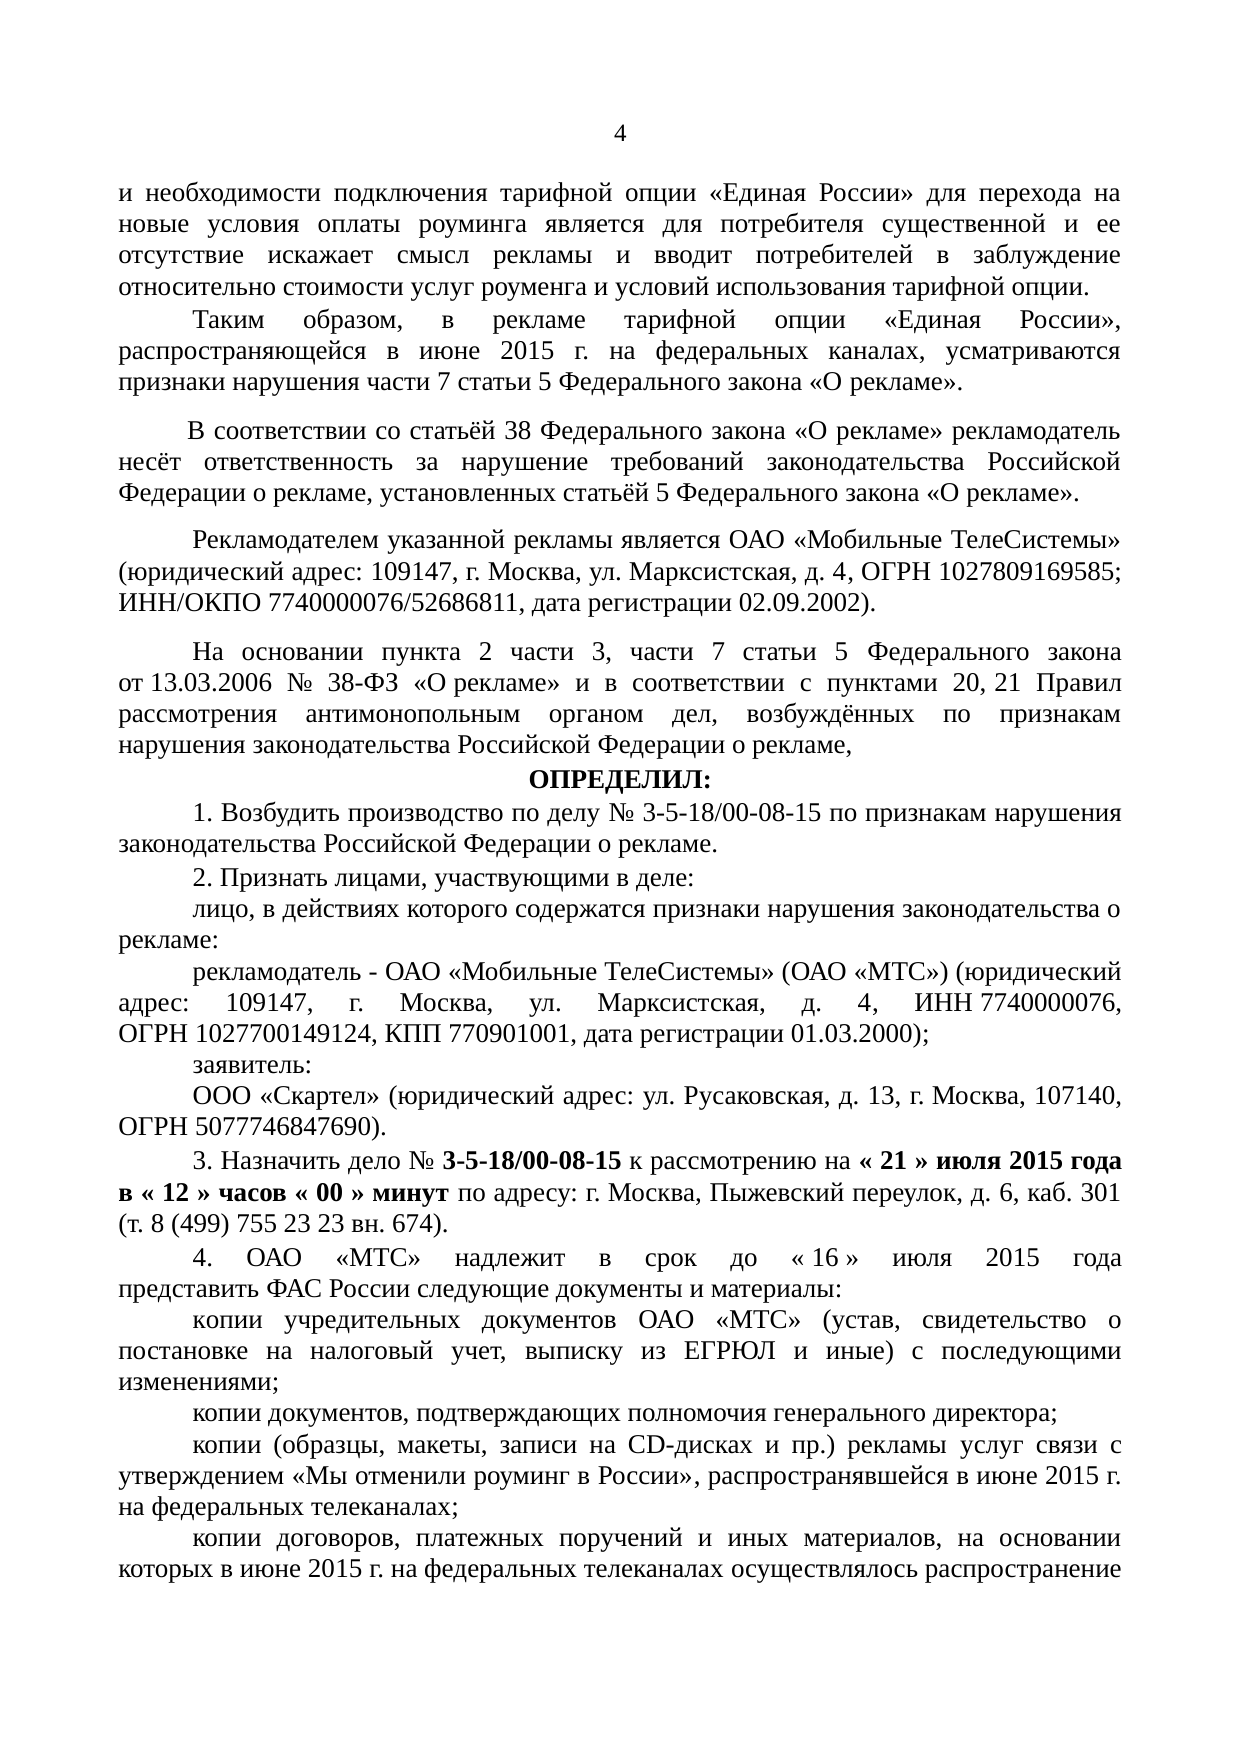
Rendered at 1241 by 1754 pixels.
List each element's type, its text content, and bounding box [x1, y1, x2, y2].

text копии учредительных документов ОАО «МТС» (устав, свидетельство о постановке на налоговый учет, выписку из ЕГРЮЛ и иные) с последующими изменениями; [118, 1303, 1122, 1397]
text 4. ОАО «МТС» надлежит в срок до « 16 » июля 2015 года представить ФАС России следующие документы и материалы: [118, 1241, 1122, 1303]
text ООО «Скартел» (юридический адрес: ул. Русаковская, д. 13, г. Москва, 107140, ОГРН 5077746847690). [118, 1079, 1122, 1142]
text ОПРЕДЕЛИЛ: [118, 763, 1122, 794]
text и необходимости подключения тарифной опции «Единая России» для перехода на новые условия оплаты роуминга является для потребителя существенной и ее отсутствие искажает смысл рекламы и вводит потребителей в заблуждение относительно стоимости услуг роуменга и условий использования тарифной опции. [118, 176, 1122, 301]
text 1. Возбудить производство по делу № 3-5-18/00-08-15 по признакам нарушения законодательства Российской Федерации о рекламе. [118, 796, 1122, 858]
text 3. Назначить дело № 3-5-18/00-08-15 к рассмотрению на « 21 » июля 2015 года в « 12 » часов « 00 » минут по адресу: г. Москва, Пыжевский переулок, д. 6, каб. 301 (т. 8 (499) 755 23 23 вн. 674). [118, 1144, 1122, 1238]
text Таким образом, в рекламе тарифной опции «Единая России», распространяющейся в июне 2015 г. на федеральных каналах, усматриваются признаки нарушения части 7 статьи 5 Федерального закона «О рекламе». [118, 303, 1122, 396]
text рекламодатель - ОАО «Мобильные ТелеСистемы» (ОАО «МТС») (юридический адрес: 109147, г. Москва, ул. Марксистская, д. 4, ИНН 7740000076, ОГРН 1027700149124, КПП 770901001, дата регистрации 01.03.2000); [118, 955, 1122, 1048]
text На основании пункта 2 части 3, части 7 статьи 5 Федерального закона от 13.03.2006 № 38-ФЗ «О рекламе» и в соответствии с пунктами 20, 21 Правил рассмотрения антимонопольным органом дел, возбуждённых по признакам нарушения законодательства Российской Федерации о рекламе, [118, 635, 1122, 759]
text копии (образцы, макеты, записи на CD-дисках и пр.) рекламы услуг связи с утверждением «Мы отменили роуминг в России», распространявшейся в июне 2015 г. на федеральных телеканалах; [118, 1428, 1122, 1521]
text В соответствии со статьёй 38 Федерального закона «О рекламе» рекламодатель несёт ответственность за нарушение требований законодательства Российской Федерации о рекламе, установленных статьёй 5 Федерального закона «О рекламе». [118, 414, 1122, 507]
text заявитель: [118, 1048, 1122, 1079]
text копии документов, подтверждающих полномочия генерального директора; [118, 1397, 1122, 1428]
text лицо, в действиях которого содержатся признаки нарушения законодательства о рекламе: [118, 892, 1122, 955]
text 2. Признать лицами, участвующими в деле: [118, 861, 1122, 892]
text копии договоров, платежных поручений и иных материалов, на основании которых в июне 2015 г. на федеральных телеканалах осуществлялось распространение [118, 1521, 1122, 1583]
text Рекламодателем указанной рекламы является ОАО «Мобильные ТелеСистемы» (юридический адрес: 109147, г. Москва, ул. Марксистская, д. 4, ОГРН 1027809169585; ИНН/ОКПО 7740000076/52686811, дата регистрации 02.09.2002). [118, 524, 1122, 617]
